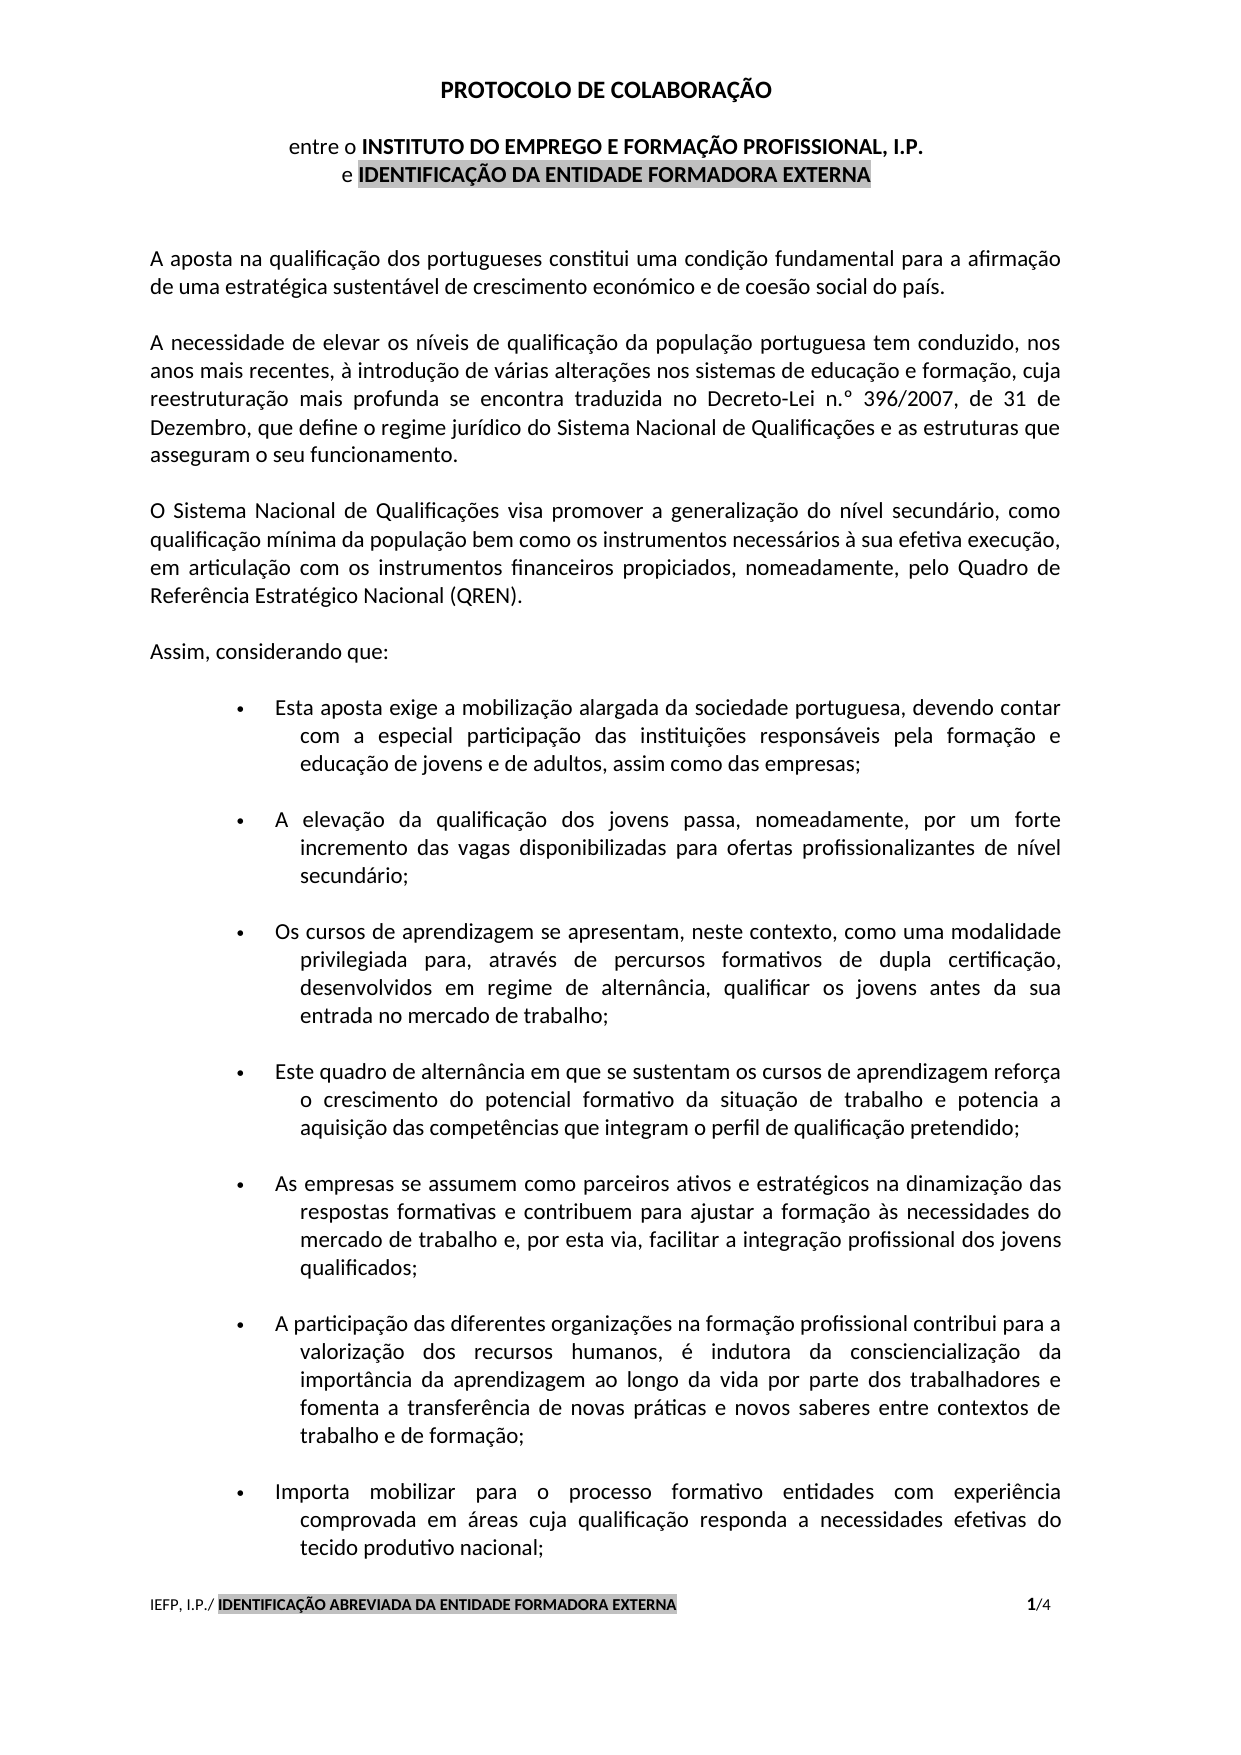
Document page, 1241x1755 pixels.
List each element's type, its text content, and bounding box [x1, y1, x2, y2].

text Protocolo de COLABORAÇÃO [150, 74, 1062, 104]
list A elevação da qualificação dos jovens passa, nomeadamente, por um forte incremento das vagas disponibilizadas para ofertas profissionalizantes de nível secundário; [237, 805, 1062, 889]
list As empresas se assumem como parceiros ativos e estratégicos na dinamização das respostas formativas e contribuem para ajustar a formação às necessidades do mercado de trabalho e, por esta via, facilitar a integração profissional dos jovens qualificados; [237, 1169, 1062, 1281]
text O Sistema Nacional de Qualificações visa promover a generalização do nível secundário, como qualificação mínima da população bem como os instrumentos necessários à sua efetiva execução, em articulação com os instrumentos financeiros propiciados, nomeadamente, pelo Quadro de Referência Estratégico Nacional (QREN). [150, 497, 1062, 609]
list Importa mobilizar para o processo formativo entidades com experiência comprovada em áreas cuja qualificação responda a necessidades efetivas do tecido produtivo nacional; [237, 1477, 1062, 1561]
text Assim, considerando que: [150, 637, 1062, 665]
text A aposta na qualificação dos portugueses constitui uma condição fundamental para a afirmação de uma estratégica sustentável de crescimento económico e de coesão social do país. [150, 244, 1062, 301]
list Este quadro de alternância em que se sustentam os cursos de aprendizagem reforça o crescimento do potencial formativo da situação de trabalho e potencia a aquisição das competências que integram o perfil de qualificação pretendido; [237, 1057, 1062, 1141]
list Os cursos de aprendizagem se apresentam, neste contexto, como uma modalidade privilegiada para, através de percursos formativos de dupla certificação, desenvolvidos em regime de alternância, qualificar os jovens antes da sua entrada no mercado de trabalho; [237, 917, 1062, 1029]
list Esta aposta exige a mobilização alargada da sociedade portuguesa, devendo contar com a especial participação das instituições responsáveis pela formação e educação de jovens e de adultos, assim como das empresas; [237, 693, 1062, 777]
text e IDENTIFICAÇÃO DA ENTIDADE FORMADORA EXTERNA [150, 160, 1062, 188]
text entre o Instituto do Emprego e Formação Profissional, I.P. [150, 132, 1062, 160]
text A necessidade de elevar os níveis de qualificação da população portuguesa tem conduzido, nos anos mais recentes, à introdução de várias alterações nos sistemas de educação e formação, cuja reestruturação mais profunda se encontra traduzida no Decreto-Lei n.º 396/2007, de 31 de Dezembro, que define o regime jurídico do Sistema Nacional de Qualificações e as estruturas que asseguram o seu funcionamento. [150, 328, 1062, 469]
list A participação das diferentes organizações na formação profissional contribui para a valorização dos recursos humanos, é indutora da consciencialização da importância da aprendizagem ao longo da vida por parte dos trabalhadores e fomenta a transferência de novas práticas e novos saberes entre contextos de trabalho e de formação; [237, 1309, 1062, 1449]
